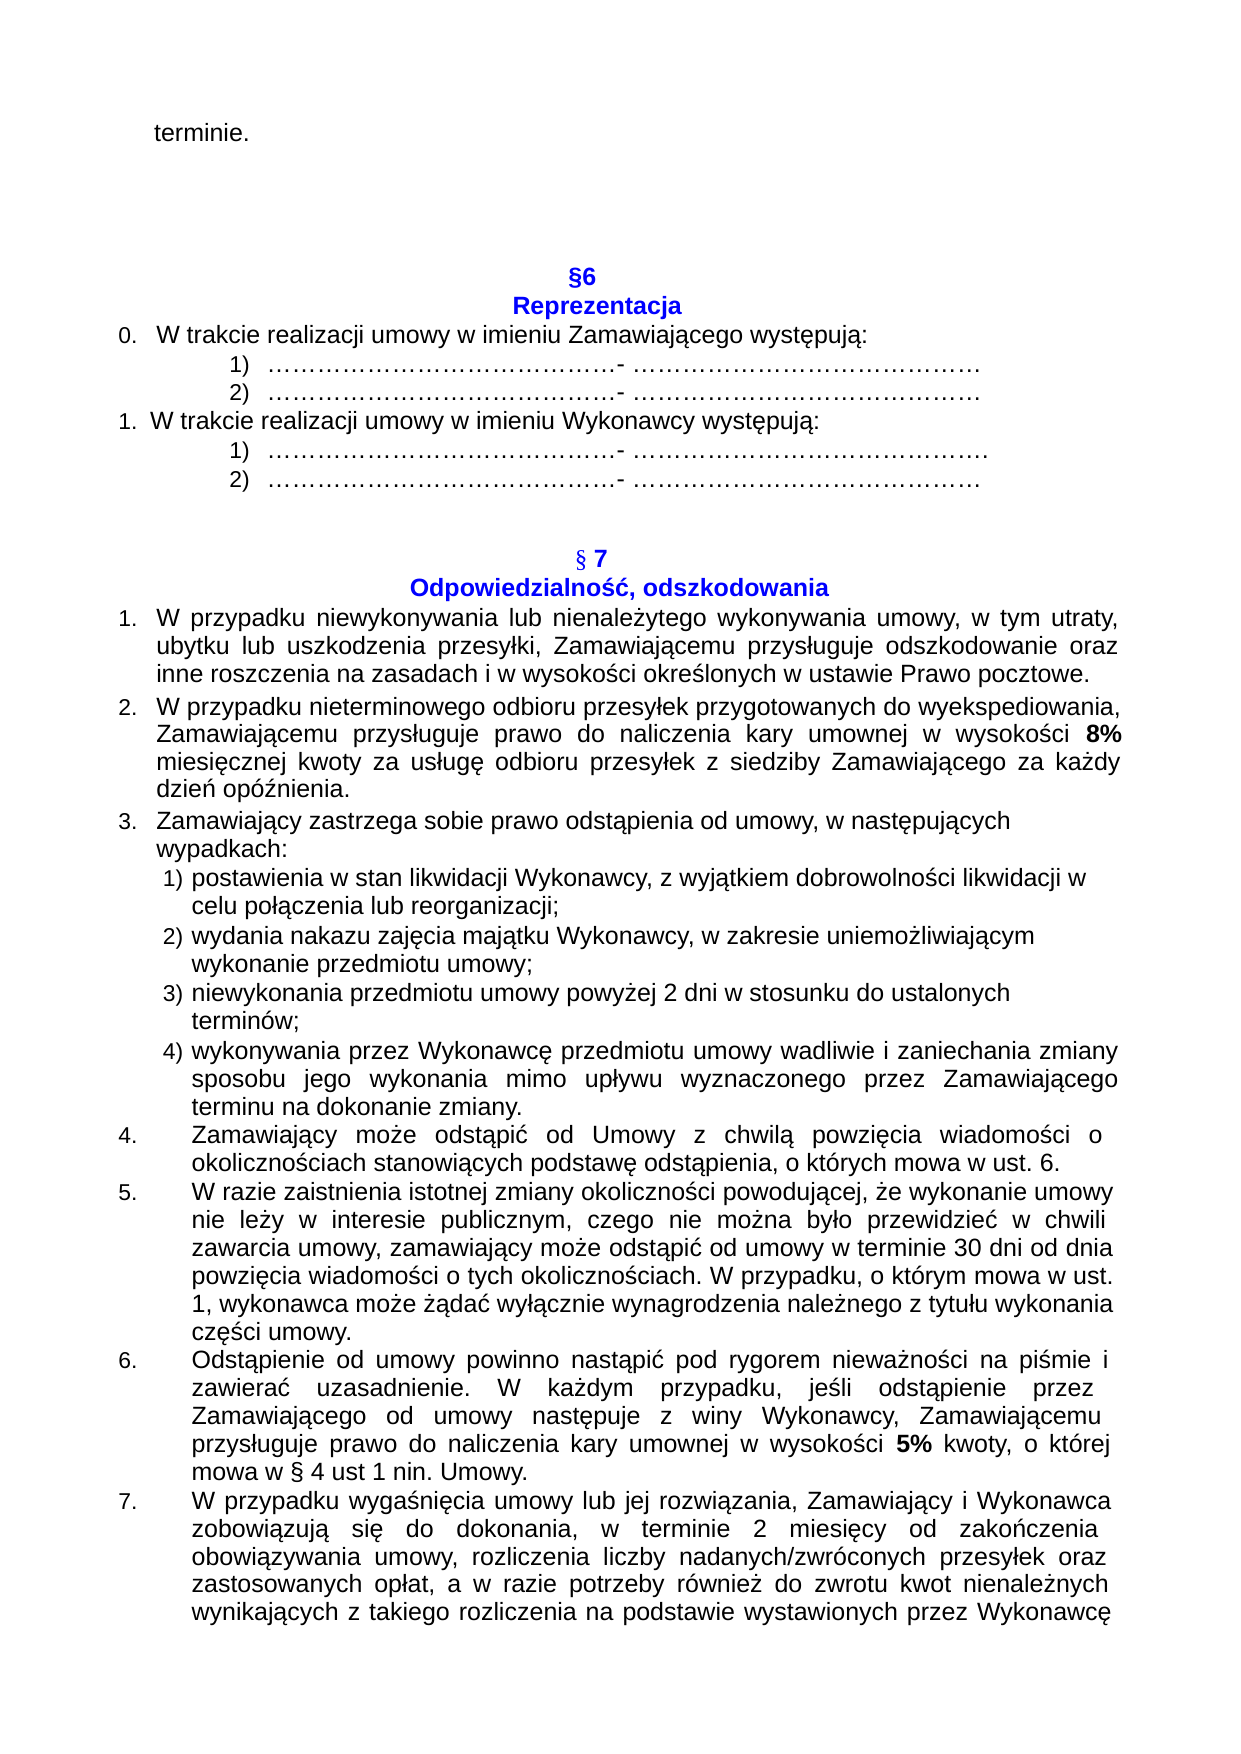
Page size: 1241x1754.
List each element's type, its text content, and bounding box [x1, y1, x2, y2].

list terminie. [118, 118, 1122, 147]
list W trakcie realizacji umowy w imieniu Wykonawcy występują: [118, 406, 1122, 435]
list postawienia w stan likwidacji Wykonawcy, z wyjątkiem dobrowolności likwidacji w celu połączenia lub reorganizacji; [163, 863, 1120, 920]
list W przypadku wygaśnięcia umowy lub jej rozwiązania, Zamawiający i Wykonawca zobowiązują się do dokonania, w terminie 2 miesięcy od zakończenia obowiązywania umowy, rozliczenia liczby nadanych/zwróconych przesyłek oraz zastosowanych opłat, a w razie potrzeby również do zwrotu kwot nienależnych wynikających z takiego rozliczenia na podstawie wystawionych przez Wykonawcę [118, 1486, 1122, 1626]
list 7 [574, 544, 1122, 573]
text Reprezentacja [512, 291, 1122, 319]
list ……………………………………- …………………………………… [229, 377, 1122, 406]
list Odstąpienie od umowy powinno nastąpić pod rygorem nieważności na piśmie i zawierać uzasadnienie. W każdym przypadku, jeśli odstąpienie przez Zamawiającego od umowy następuje z winy Wykonawcy, Zamawiającemu przysługuje prawo do naliczenia kary umownej w wysokości 5% kwoty, o której mowa w § 4 ust 1 nin. Umowy. [118, 1345, 1122, 1486]
list ……………………………………- ……………………………………. [229, 435, 1122, 464]
list ……………………………………- …………………………………… [229, 464, 1122, 492]
list W przypadku niewykonywania lub nienależytego wykonywania umowy, w tym utraty, ubytku lub uszkodzenia przesyłki, Zamawiającemu przysługuje odszkodowanie oraz inne roszczenia na zasadach i w wysokości określonych w ustawie Prawo pocztowe. [118, 603, 1120, 687]
list W trakcie realizacji umowy w imieniu Zamawiającego występują: [118, 320, 1122, 348]
list wydania nakazu zajęcia majątku Wykonawcy, w zakresie uniemożliwiającym wykonanie przedmiotu umowy; [163, 921, 1120, 977]
text Odpowiedzialność, odszkodowania [118, 573, 1120, 602]
list niewykonania przedmiotu umowy powyżej 2 dni w stosunku do ustalonych terminów; [163, 977, 1122, 1035]
list wykonywania przez Wykonawcę przedmiotu umowy wadliwie i zaniechania zmiany sposobu jego wykonania mimo upływu wyznaczonego przez Zamawiającego terminu na dokonanie zmiany. [163, 1036, 1120, 1120]
list Zamawiający może odstąpić od Umowy z chwilą powzięcia wiadomości o okolicznościach stanowiących podstawę odstąpienia, o których mowa w ust. 6. [118, 1120, 1122, 1177]
list W razie zaistnienia istotnej zmiany okoliczności powodującej, że wykonanie umowy nie leży w interesie publicznym, czego nie można było przewidzieć w chwili zawarcia umowy, zamawiający może odstąpić od umowy w terminie 30 dni od dnia powzięcia wiadomości o tych okolicznościach. W przypadku, o którym mowa w ust. 1, wykonawca może żądać wyłącznie wynagrodzenia należnego z tytułu wykonania części umowy. [118, 1177, 1122, 1345]
list ……………………………………- …………………………………… [229, 349, 1122, 377]
list Zamawiający zastrzega sobie prawo odstąpienia od umowy, w następujących wypadkach: [118, 806, 1120, 863]
list §6 [118, 262, 1122, 291]
list W przypadku nieterminowego odbioru przesyłek przygotowanych do wyekspediowania, Zamawiającemu przysługuje prawo do naliczenia kary umownej w wysokości 8% miesięcznej kwoty za usługę odbioru przesyłek z siedziby Zamawiającego za każdy dzień opóźnienia. [118, 692, 1122, 803]
